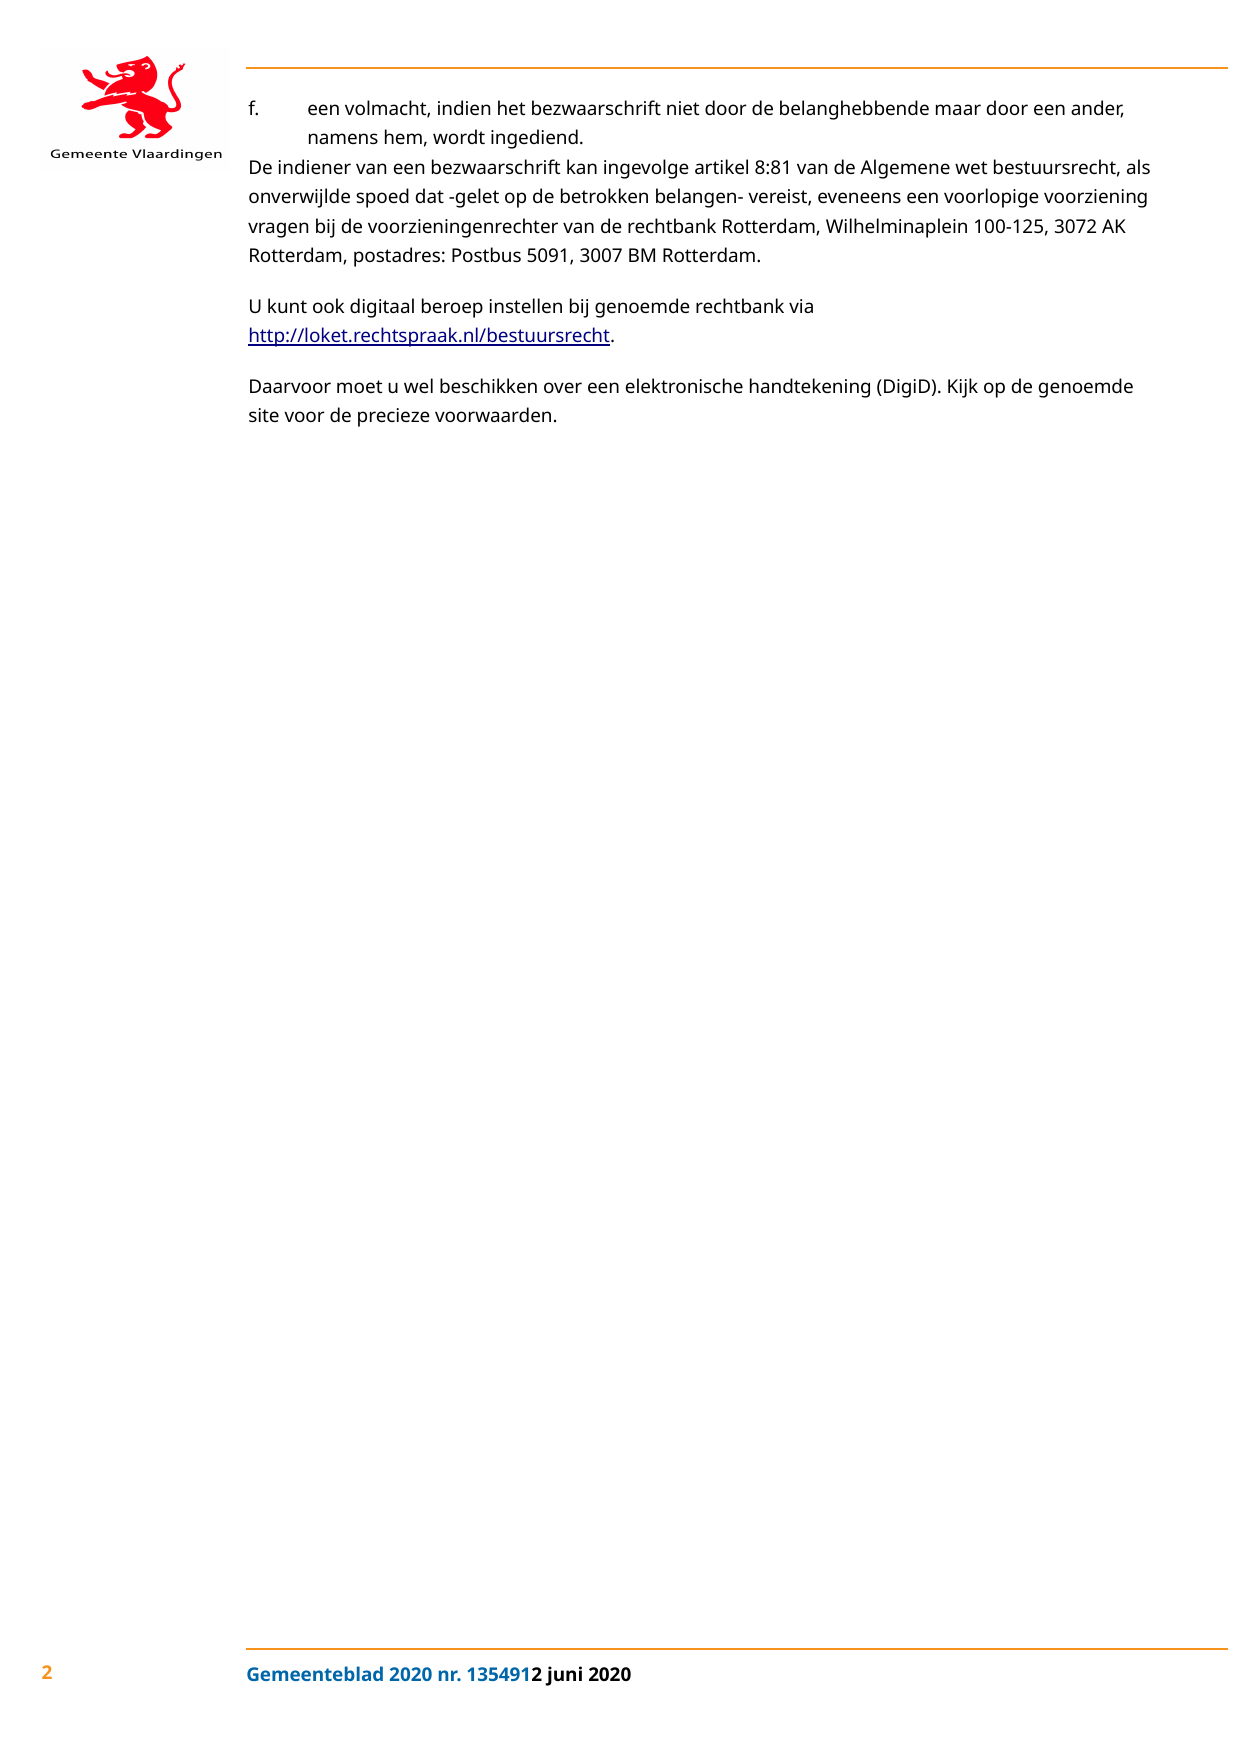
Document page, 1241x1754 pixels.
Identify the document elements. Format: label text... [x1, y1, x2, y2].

text U kunt ook digitaal beroep instellen bij genoemde rechtbank via http://loket.rechtspraak.nl/bestuursrecht. [248, 293, 1152, 348]
picture [41, 47, 231, 172]
text Daarvoor moet u wel beschikken over een elektronische handtekening (DigiD). Kijk op de genoemde site voor de precieze voorwaarden. [248, 373, 1152, 428]
text De indiener van een bezwaarschrift kan ingevolge artikel 8:81 van de Algemene wet bestuursrecht, als onverwijlde spoed dat -gelet op de betrokken belangen- vereist, eveneens een voorlopige voorziening vragen bij de voorzieningenrechter van de rechtbank Rotterdam, Wilhelminaplein 100-125, 3072 AK Rotterdam, postadres: Postbus 5091, 3007 BM Rotterdam. [248, 154, 1152, 268]
list een volmacht, indien het bezwaarschrift niet door de belanghebbende maar door een ander, namens hem, wordt ingediend. [248, 95, 1152, 150]
